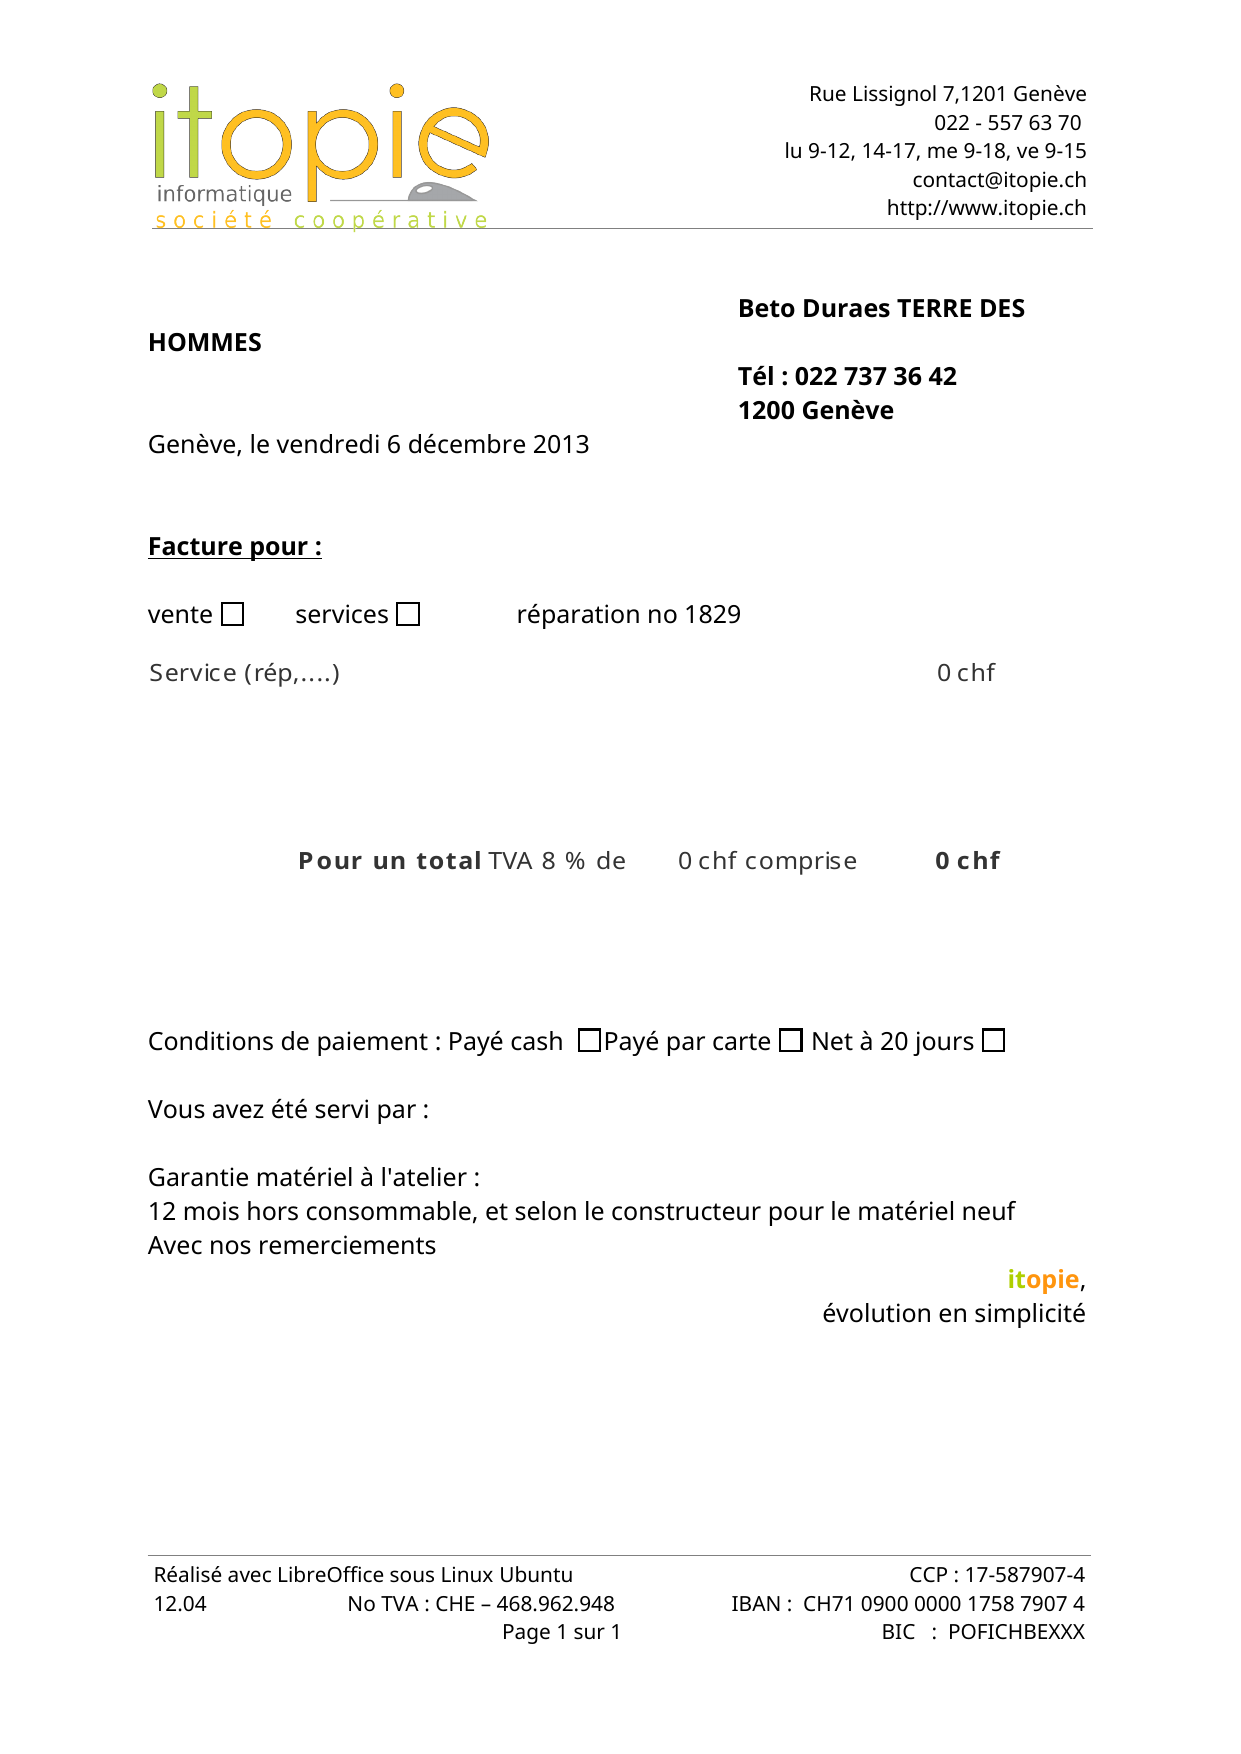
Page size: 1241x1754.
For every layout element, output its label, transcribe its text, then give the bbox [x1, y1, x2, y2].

text Garantie matériel à l'atelier : [148, 1159, 1093, 1193]
text Beto Duraes TERRE DES HOMMES [148, 290, 1093, 358]
text 1200 Genève [148, 392, 1093, 427]
text itopie, [148, 1262, 1093, 1296]
text Avec nos remerciements [148, 1227, 1093, 1262]
text Tél : 022 737 36 42 [148, 358, 1093, 392]
text Facture pour : [148, 529, 1093, 563]
text Conditions de paiement : Payé cash Payé par carte Net à 20 jours [148, 1023, 1093, 1057]
text Genève, le vendredi 6 décembre 2013 [148, 427, 1093, 461]
text 12 mois hors consommable, et selon le constructeur pour le matériel neuf [148, 1193, 1093, 1227]
text évolution en simplicité [148, 1296, 1093, 1330]
picture [138, 72, 500, 244]
text Vous avez été servi par : [148, 1091, 1093, 1125]
text vente services réparation no 1829 [148, 597, 1093, 631]
